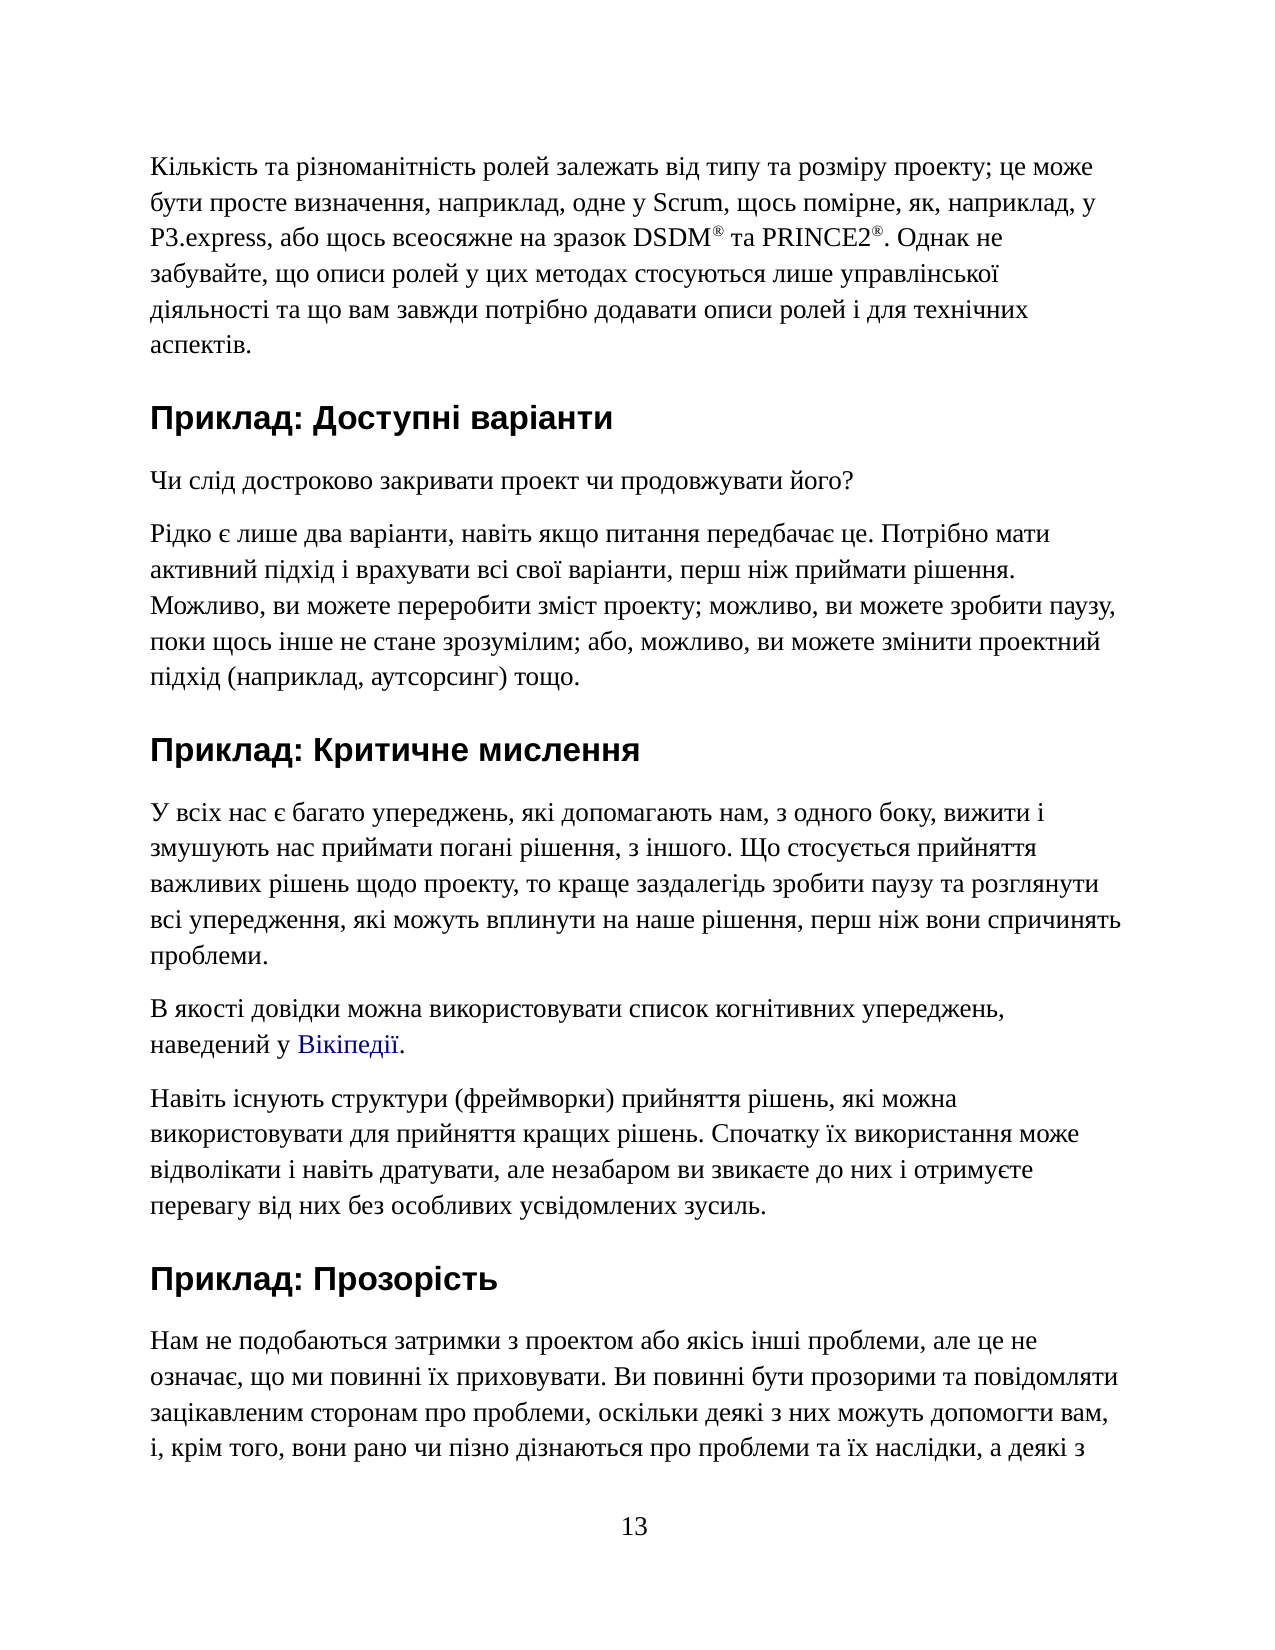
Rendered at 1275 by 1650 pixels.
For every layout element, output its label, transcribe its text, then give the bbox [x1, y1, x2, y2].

subtitle Приклад: Прозорість [150, 1259, 1125, 1297]
text У всіх нас є багато упереджень, які допомагають нам, з одного боку, вижити і змушують нас приймати погані рішення, з іншого. Що стосується прийняття важливих рішень щодо проекту, то краще заздалегідь зробити паузу та розглянути всі упередження, які можуть вплинути на наше рішення, перш ніж вони спричинять проблеми. [150, 796, 1125, 970]
text Нам не подобаються затримки з проектом або якісь інші проблеми, але це не означає, що ми повинні їх приховувати. Ви повинні бути прозорими та повідомляти зацікавленим сторонам про проблеми, оскільки деякі з них можуть допомогти вам, і, крім того, вони рано чи пізно дізнаються про проблеми та їх наслідки, а деякі з [150, 1324, 1125, 1463]
text Чи слід достроково закривати проект чи продовжувати його? [150, 464, 1125, 495]
text Рідко є лише два варіанти, навіть якщо питання передбачає це. Потрібно мати активний підхід і врахувати всі свої варіанти, перш ніж приймати рішення. Можливо, ви можете переробити зміст проекту; можливо, ви можете зробити паузу, поки щось інше не стане зрозумілим; або, можливо, ви можете змінити проектний підхід (наприклад, аутсорсинг) тощо. [150, 518, 1125, 692]
text Навіть існують структури (фреймворки) прийняття рішень, які можна використовувати для прийняття кращих рішень. Спочатку їх використання може відволікати і навіть дратувати, але незабаром ви звикаєте до них і отримуєте перевагу від них без особливих усвідомлених зусиль. [150, 1082, 1125, 1220]
subtitle Приклад: Критичне мислення [150, 730, 1125, 769]
subtitle Приклад: Доступні варіанти [150, 398, 1125, 437]
text В якості довідки можна використовувати список когнітивних упереджень, наведений у Вікіпедії. [150, 992, 1125, 1059]
text Кількість та різноманітність ролей залежать від типу та розміру проекту; це може бути просте визначення, наприклад, одне у Scrum, щось помірне, як, наприклад, у P3.express, або щось всеосяжне на зразок DSDM® та PRINCE2®. Однак не забувайте, що описи ролей у цих методах стосуються лише управлінської діяльності та що вам завжди потрібно додавати описи ролей і для технічних аспектів. [150, 150, 1125, 360]
